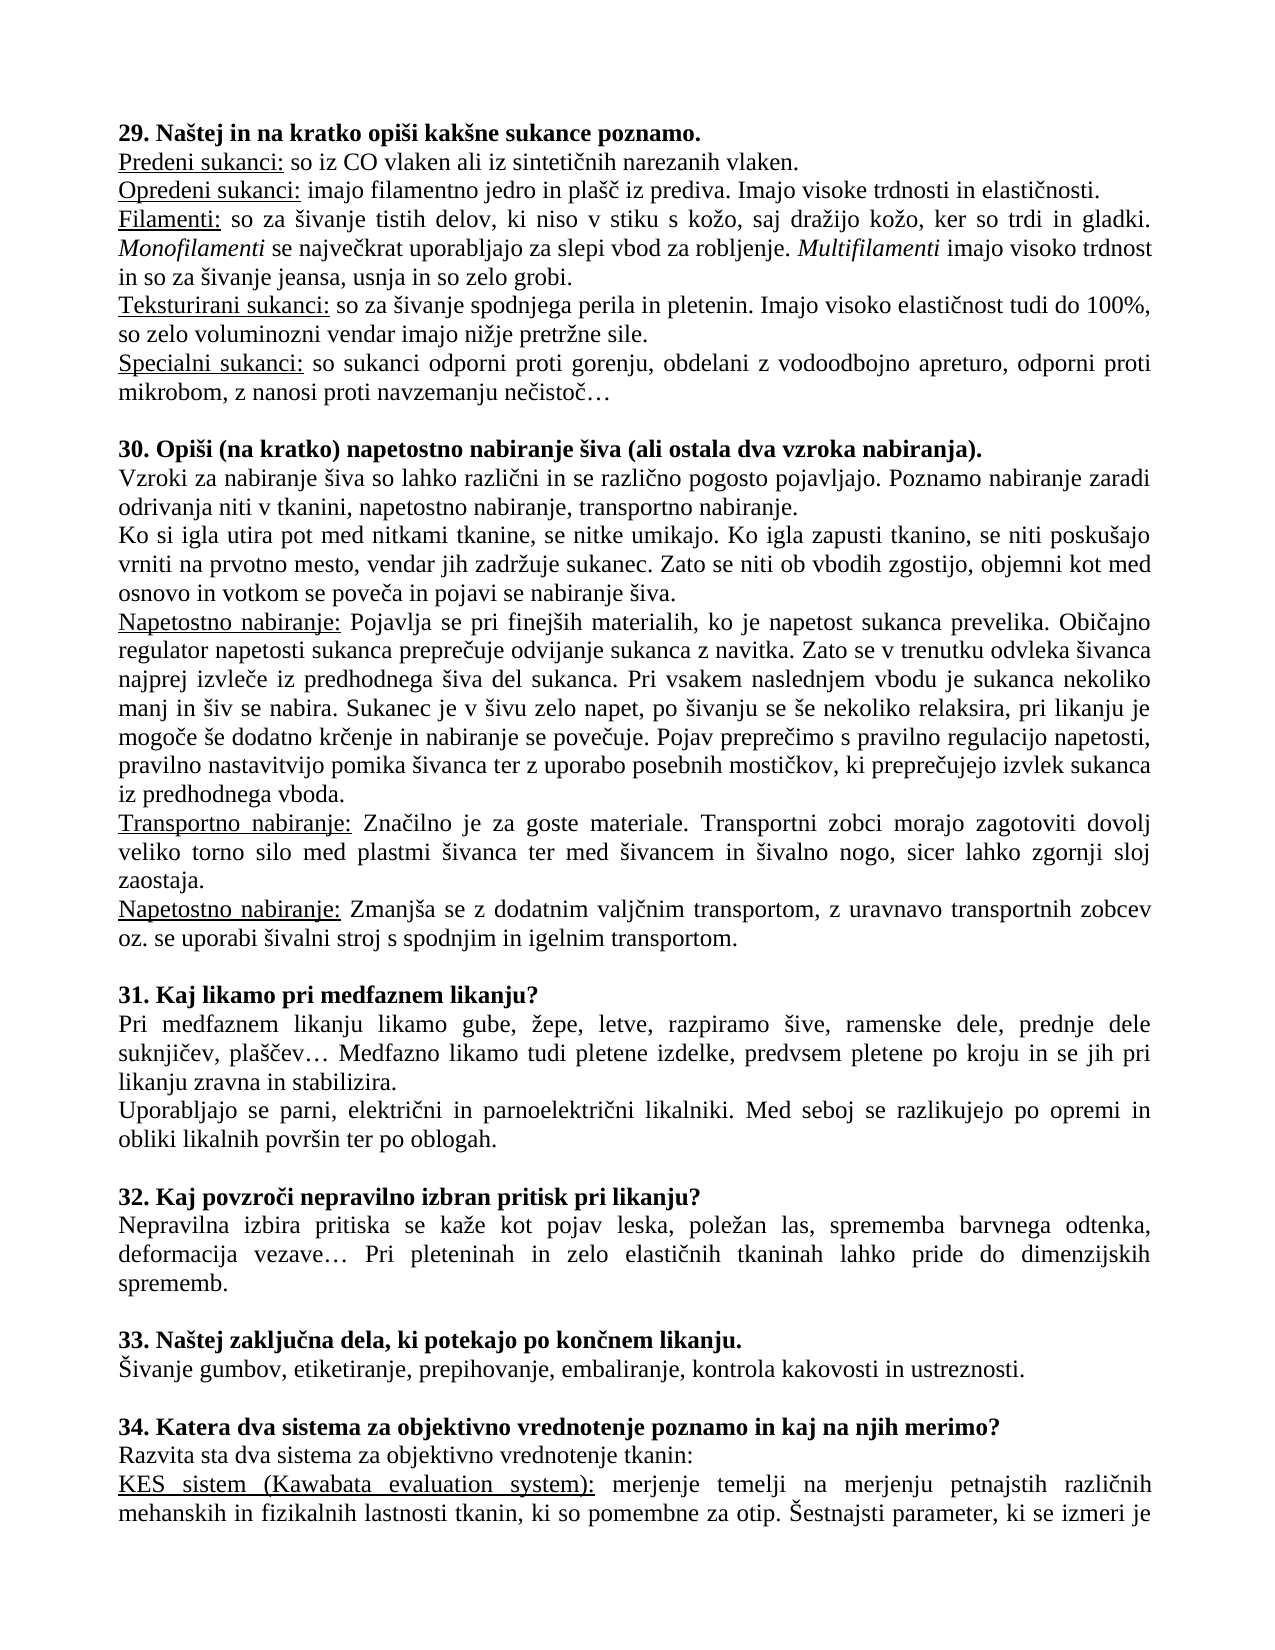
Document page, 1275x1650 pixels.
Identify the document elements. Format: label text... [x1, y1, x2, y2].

text Specialni sukanci: so sukanci odporni proti gorenju, obdelani z vodoodbojno apreturo, odporni proti mikrobom, z nanosi proti navzemanju nečistoč… [118, 348, 1152, 406]
text Nepravilna izbira pritiska se kaže kot pojav leska, poležan las, sprememba barvnega odtenka, deformacija vezave… Pri pleteninah in zelo elastičnih tkaninah lahko pride do dimenzijskih sprememb. [118, 1211, 1152, 1297]
text Napetostno nabiranje: Zmanjša se z dodatnim valjčnim transportom, z uravnavo transportnih zobcev oz. se uporabi šivalni stroj s spodnjim in igelnim transportom. [118, 894, 1152, 952]
text 34. Katera dva sistema za objektivno vrednotenje poznamo in kaj na njih merimo? [118, 1412, 1152, 1441]
text Napetostno nabiranje: Pojavlja se pri finejših materialih, ko je napetost sukanca prevelika. Običajno regulator napetosti sukanca preprečuje odvijanje sukanca z navitka. Zato se v trenutku odvleka šivanca najprej izvleče iz predhodnega šiva del sukanca. Pri vsakem naslednjem vbodu je sukanca nekoliko manj in šiv se nabira. Sukanec je v šivu zelo napet, po šivanju se še nekoliko relaksira, pri likanju je mogoče še dodatno krčenje in nabiranje se povečuje. Pojav preprečimo s pravilno regulacijo napetosti, pravilno nastavitvijo pomika šivanca ter z uporabo posebnih mostičkov, ki preprečujejo izvlek sukanca iz predhodnega vboda. [118, 607, 1152, 808]
text Uporabljajo se parni, električni in parnoelektrični likalniki. Med seboj se razlikujejo po opremi in obliki likalnih površin ter po oblogah. [118, 1096, 1152, 1153]
text 33. Naštej zaključna dela, ki potekajo po končnem likanju. [118, 1326, 1152, 1354]
text 32. Kaj povzroči nepravilno izbran pritisk pri likanju? [118, 1182, 1152, 1211]
text 31. Kaj likamo pri medfaznem likanju? [118, 981, 1152, 1009]
text 30. Opiši (na kratko) napetostno nabiranje šiva (ali ostala dva vzroka nabiranja). [118, 434, 1152, 463]
text Predeni sukanci: so iz CO vlaken ali iz sintetičnih narezanih vlaken. [118, 147, 1152, 176]
text Vzroki za nabiranje šiva so lahko različni in se različno pogosto pojavljajo. Poznamo nabiranje zaradi odrivanja niti v tkanini, napetostno nabiranje, transportno nabiranje. [118, 463, 1152, 521]
text Šivanje gumbov, etiketiranje, prepihovanje, embaliranje, kontrola kakovosti in ustreznosti. [118, 1354, 1152, 1383]
text Transportno nabiranje: Značilno je za goste materiale. Transportni zobci morajo zagotoviti dovolj veliko torno silo med plastmi šivanca ter med šivancem in šivalno nogo, sicer lahko zgornji sloj zaostaja. [118, 808, 1152, 894]
text KES sistem (Kawabata evaluation system): merjenje temelji na merjenju petnajstih različnih mehanskih in fizikalnih lastnosti tkanin, ki so pomembne za otip. Šestnajsti parameter, ki se izmeri je [118, 1469, 1152, 1527]
text Pri medfaznem likanju likamo gube, žepe, letve, razpiramo šive, ramenske dele, prednje dele suknjičev, plaščev… Medfazno likamo tudi pletene izdelke, predvsem pletene po kroju in se jih pri likanju zravna in stabilizira. [118, 1009, 1152, 1096]
text 29. Naštej in na kratko opiši kakšne sukance poznamo. [118, 118, 1152, 147]
text Opredeni sukanci: imajo filamentno jedro in plašč iz prediva. Imajo visoke trdnosti in elastičnosti. [118, 176, 1152, 204]
text Filamenti: so za šivanje tistih delov, ki niso v stiku s kožo, saj dražijo kožo, ker so trdi in gladki. Monofilamenti se največkrat uporabljajo za slepi vbod za robljenje. Multifilamenti imajo visoko trdnost in so za šivanje jeansa, usnja in so zelo grobi. [118, 204, 1152, 291]
text Teksturirani sukanci: so za šivanje spodnjega perila in pletenin. Imajo visoko elastičnost tudi do 100%, so zelo voluminozni vendar imajo nižje pretržne sile. [118, 291, 1152, 348]
text Razvita sta dva sistema za objektivno vrednotenje tkanin: [118, 1441, 1152, 1469]
text Ko si igla utira pot med nitkami tkanine, se nitke umikajo. Ko igla zapusti tkanino, se niti poskušajo vrniti na prvotno mesto, vendar jih zadržuje sukanec. Zato se niti ob vbodih zgostijo, objemni kot med osnovo in votkom se poveča in pojavi se nabiranje šiva. [118, 521, 1152, 607]
